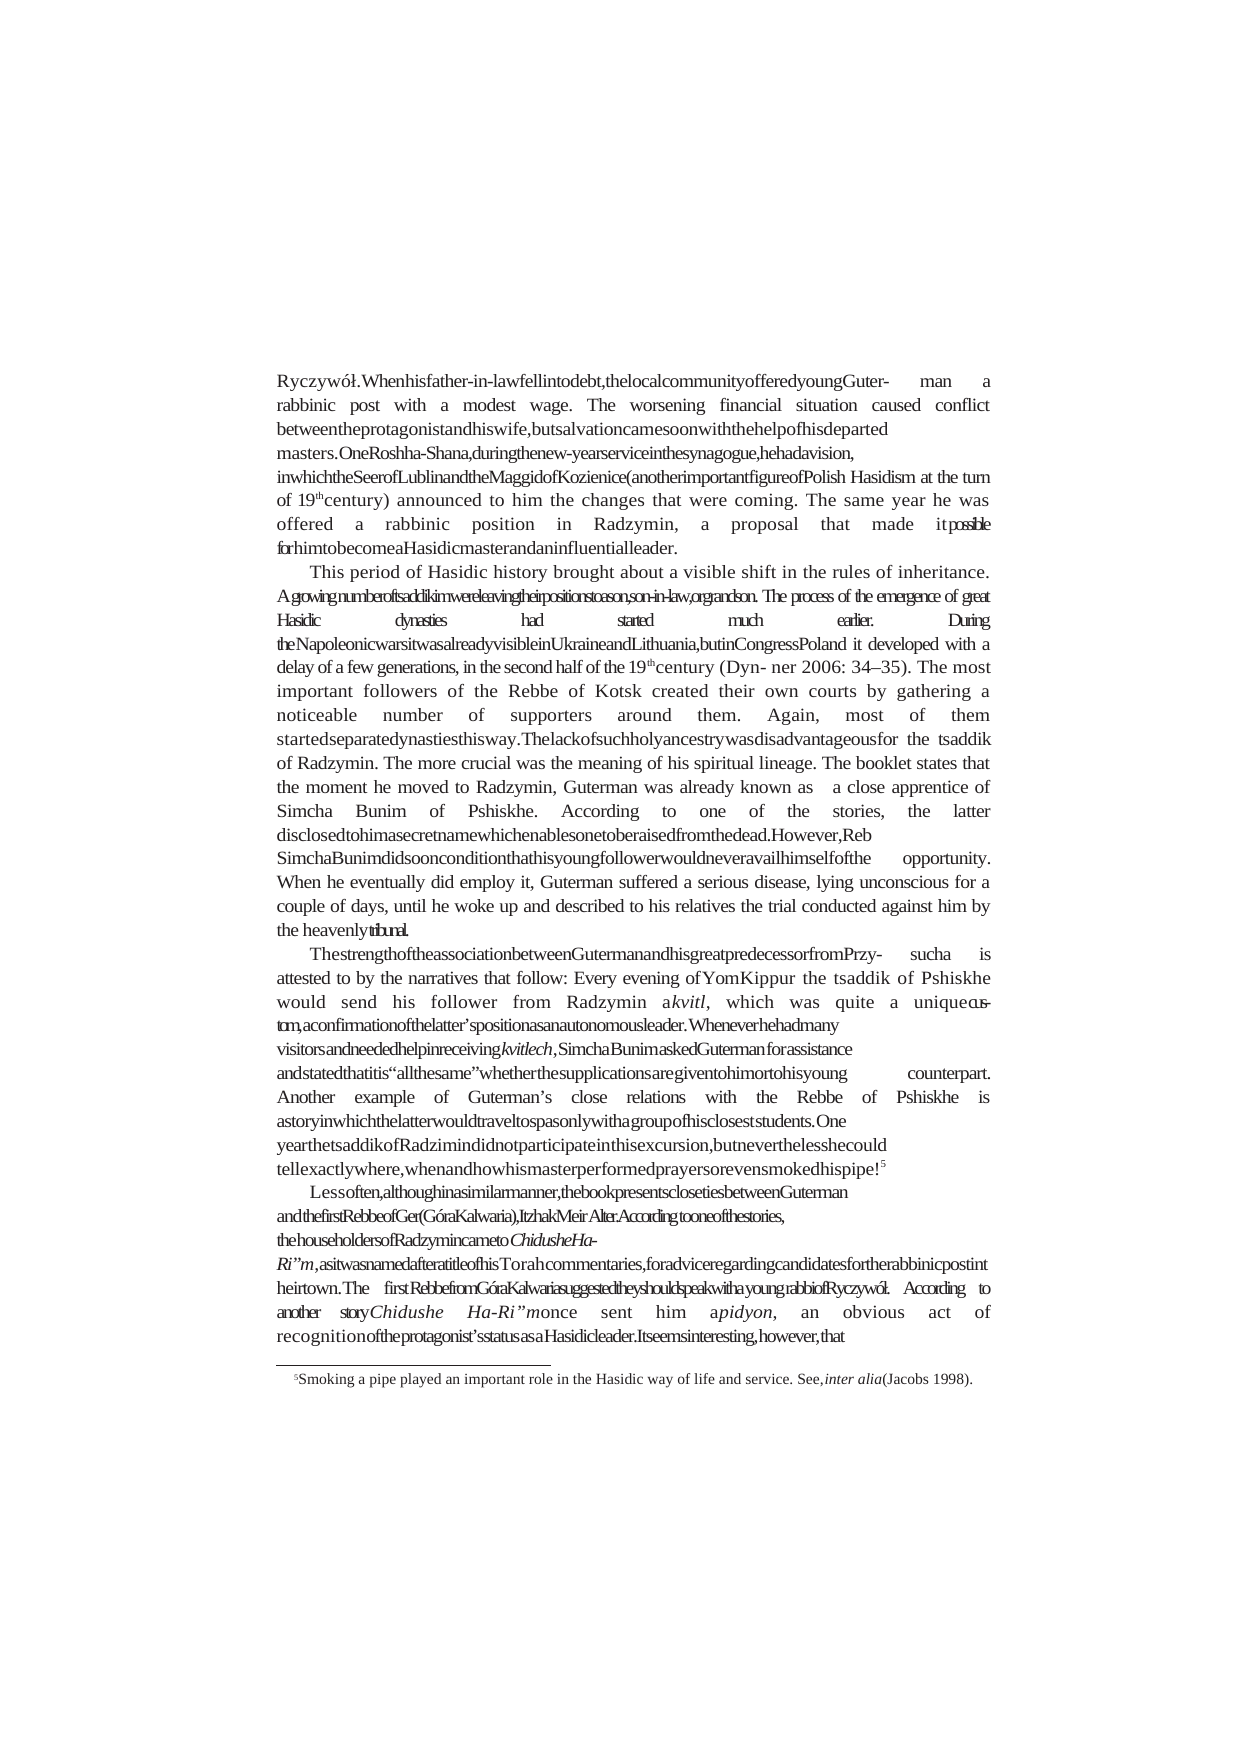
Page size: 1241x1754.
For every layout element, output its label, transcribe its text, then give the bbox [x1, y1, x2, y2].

text Ryczywół.Whenhisfather-in-lawfellintodebt,thelocalcommunityofferedyoungGuter- man a rabbinic post with a modest wage. The worsening financial situation caused conflict betweentheprotagonistandhiswife,butsalvationcamesoonwiththehelpofhisdeparted masters.OneRoshha-Shana,duringthenew-yearserviceinthesynagogue,hehadavision, inwhichtheSeerofLublinandtheMaggidofKozienice(anotherimportantfigureofPolish Hasidism at the turn of 19thcentury) announced to him the changes that were coming. The same year he was offered a rabbinic position in Radzymin, a proposal that made itpossible forhimtobecomeaHasidicmasterandaninfluentialleader. [276, 370, 991, 559]
text ThestrengthoftheassociationbetweenGutermanandhisgreatpredecessorfromPrzy- sucha is attested to by the narratives that follow: Every evening ofYomKippur the tsaddik of Pshiskhe would send his follower from Radzymin akvitl, which was quite a uniquecus- tom,aconfirmationofthelatter’spositionasanautonomousleader.Wheneverhehadmany visitorsandneededhelpinreceivingkvitlech,SimchaBunimaskedGutermanforassistance andstatedthatitis“allthesame”whetherthesupplicationsaregiventohimortohisyoung counterpart. Another example of Guterman’s close relations with the Rebbe of Pshiskhe is astoryinwhichthelatterwouldtraveltospasonlywithagroupofhiscloseststudents.One yearthetsaddikofRadzimindidnotparticipateinthisexcursion,butneverthelesshecould tellexactlywhere,whenandhowhismasterperformedprayersorevensmokedhispipe!5 [276, 943, 991, 1179]
text This period of Hasidic history brought about a visible shift in the rules of inheritance. Agrowingnumberoftsaddikimwereleavingtheirpositionstoason,son-in-law,orgrandson. The process of the emergence of great Hasidic dynasties had started much earlier. During theNapoleonicwarsitwasalreadyvisibleinUkraineandLithuania,butinCongressPoland it developed with a delay of a few generations, in the second half of the 19thcentury (Dyn- ner 2006: 34–35). The most important followers of the Rebbe of Kotsk created their own courts by gathering a noticeable number of supporters around them. Again, most of them startedseparatedynastiesthisway.Thelackofsuchholyancestrywasdisadvantageousfor the tsaddik of Radzymin. The more crucial was the meaning of his spiritual lineage. The booklet states that the moment he moved to Radzymin, Guterman was already known as a close apprentice of Simcha Bunim of Pshiskhe. According to one of the stories, the latter disclosedtohimasecretnamewhichenablesonetoberaisedfromthedead.However,Reb SimchaBunimdidsoonconditionthathisyoungfollowerwouldneveravailhimselfofthe opportunity. When he eventually did employ it, Guterman suffered a serious disease, lying unconscious for a couple of days, until he woke up and described to his relatives the trial conducted against him by the heavenlytribunal. [276, 561, 991, 940]
text Lessoften,althoughinasimilarmanner,thebookpresentsclosetiesbetweenGuterman andthefirstRebbeofGer(GóraKalwaria),ItzhakMeirAlter.Accordingtooneofthestories, thehouseholdersofRadzymincametoChidusheHa-Ri”m,asitwasnamedafteratitleofhisTorahcommentaries,foradviceregardingcandidatesfortherabbinicpostintheirtown.The firstRebbefromGóraKalwariasuggestedtheyshouldspeakwithayoungrabbiofRyczywół. According to another storyChidushe Ha-Ri”monce sent him apidyon, an obvious act of recognitionoftheprotagonist’sstatusasaHasidicleader.Itseemsinteresting,however,that [276, 1181, 991, 1346]
text 5Smoking a pipe played an important role in the Hasidic way of life and service. See,inter alia(Jacobs 1998). [294, 1370, 1065, 1388]
